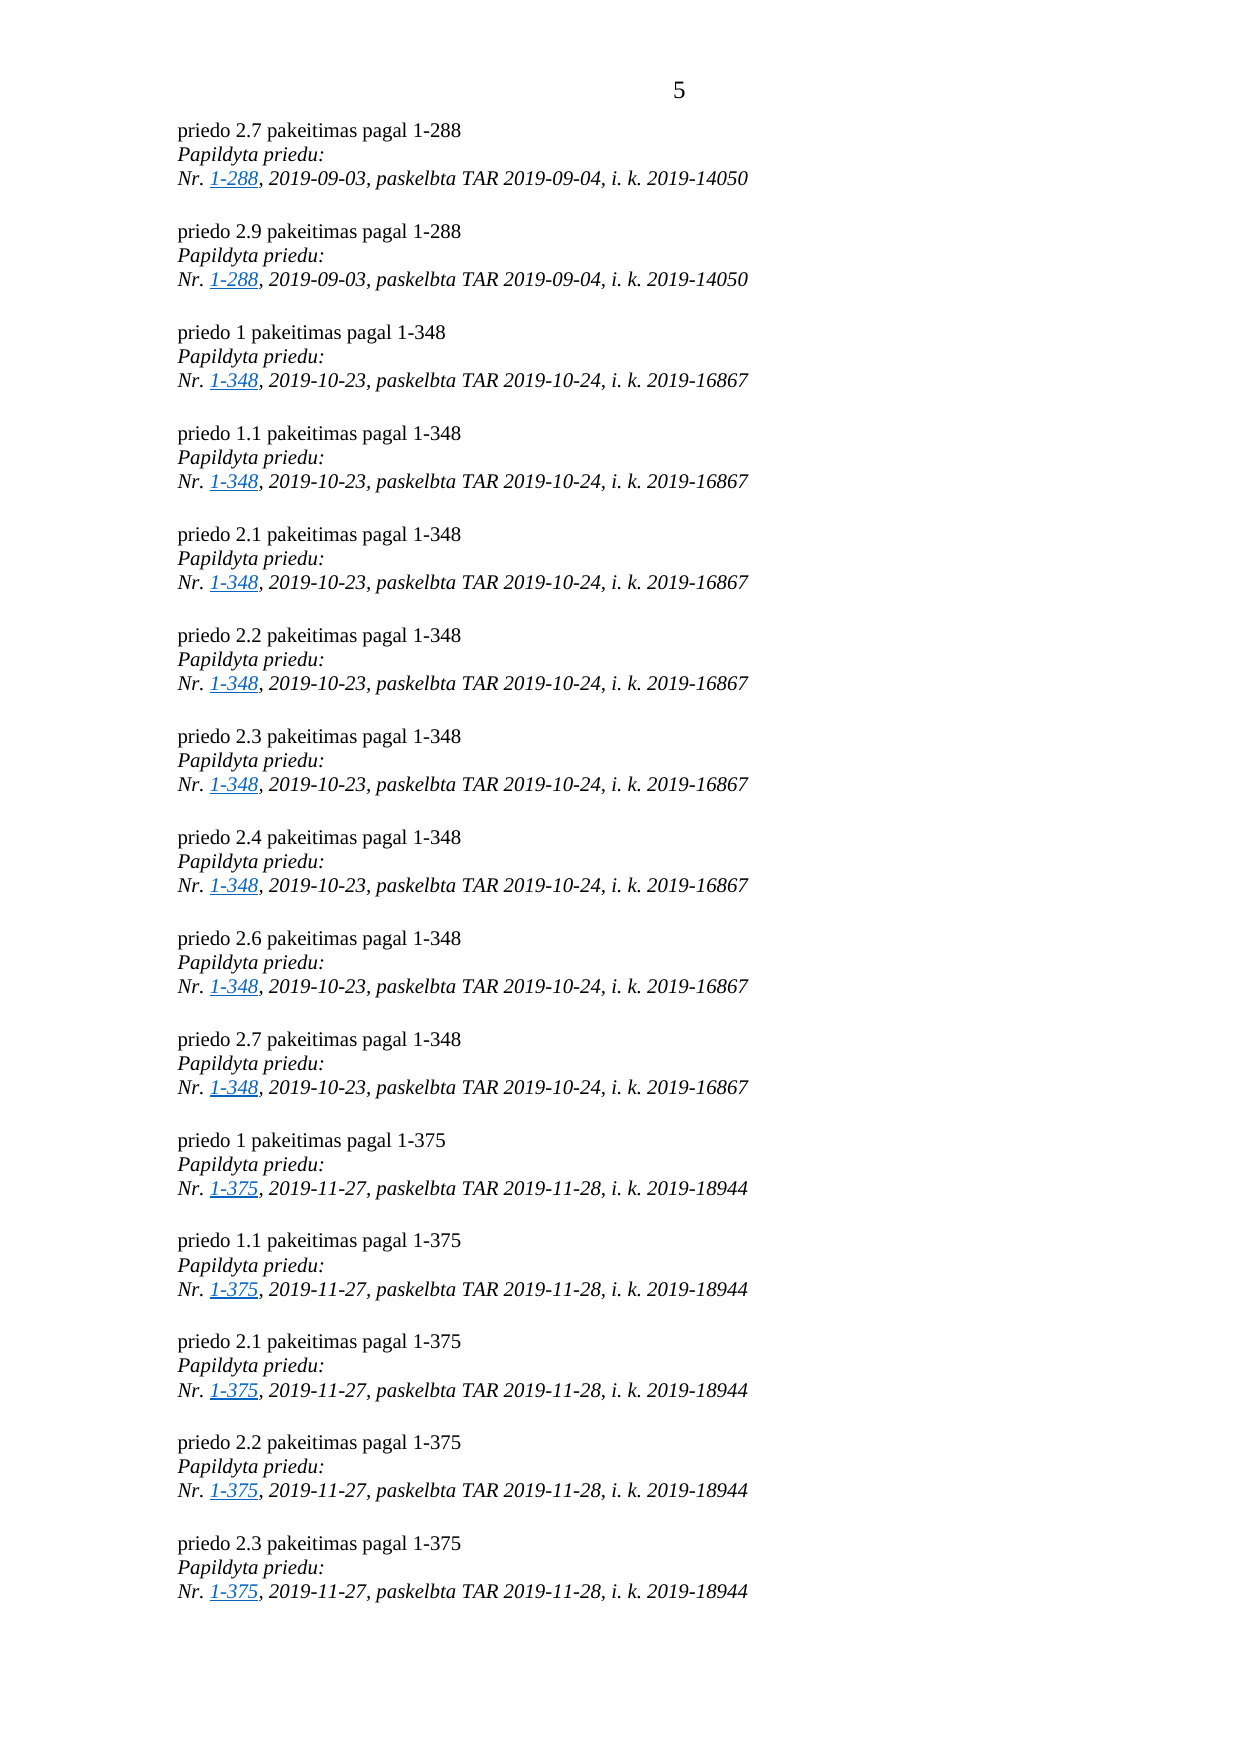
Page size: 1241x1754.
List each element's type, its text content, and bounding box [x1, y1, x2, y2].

text priedo 2.7 pakeitimas pagal 1-288 [177, 118, 1181, 142]
text Nr. 1-375, 2019-11-27, paskelbta TAR 2019-11-28, i. k. 2019-18944 [177, 1579, 1181, 1603]
text Nr. 1-348, 2019-10-23, paskelbta TAR 2019-10-24, i. k. 2019-16867 [177, 1075, 1181, 1099]
text Nr. 1-348, 2019-10-23, paskelbta TAR 2019-10-24, i. k. 2019-16867 [177, 368, 1181, 392]
text priedo 1.1 pakeitimas pagal 1-348 [177, 421, 1181, 445]
text Nr. 1-375, 2019-11-27, paskelbta TAR 2019-11-28, i. k. 2019-18944 [177, 1176, 1181, 1200]
text Nr. 1-348, 2019-10-23, paskelbta TAR 2019-10-24, i. k. 2019-16867 [177, 671, 1181, 695]
text Nr. 1-348, 2019-10-23, paskelbta TAR 2019-10-24, i. k. 2019-16867 [177, 873, 1181, 897]
text priedo 1 pakeitimas pagal 1-375 [177, 1127, 1181, 1152]
text Papildyta priedu: [177, 1454, 1181, 1478]
text Papildyta priedu: [177, 1555, 1181, 1579]
text priedo 2.1 pakeitimas pagal 1-375 [177, 1329, 1181, 1353]
text priedo 2.9 pakeitimas pagal 1-288 [177, 219, 1181, 243]
text Papildyta priedu: [177, 748, 1181, 772]
text Papildyta priedu: [177, 344, 1181, 368]
text priedo 2.2 pakeitimas pagal 1-375 [177, 1430, 1181, 1454]
text Nr. 1-348, 2019-10-23, paskelbta TAR 2019-10-24, i. k. 2019-16867 [177, 570, 1181, 594]
text priedo 1 pakeitimas pagal 1-348 [177, 320, 1181, 344]
text Nr. 1-348, 2019-10-23, paskelbta TAR 2019-10-24, i. k. 2019-16867 [177, 772, 1181, 796]
text Papildyta priedu: [177, 546, 1181, 570]
text Papildyta priedu: [177, 849, 1181, 873]
text Papildyta priedu: [177, 1051, 1181, 1075]
text Nr. 1-375, 2019-11-27, paskelbta TAR 2019-11-28, i. k. 2019-18944 [177, 1478, 1181, 1502]
text Papildyta priedu: [177, 1353, 1181, 1377]
text Nr. 1-375, 2019-11-27, paskelbta TAR 2019-11-28, i. k. 2019-18944 [177, 1377, 1181, 1402]
text Nr. 1-288, 2019-09-03, paskelbta TAR 2019-09-04, i. k. 2019-14050 [177, 267, 1181, 291]
text priedo 2.2 pakeitimas pagal 1-348 [177, 623, 1181, 647]
text priedo 2.3 pakeitimas pagal 1-375 [177, 1531, 1181, 1555]
text priedo 2.6 pakeitimas pagal 1-348 [177, 926, 1181, 950]
text Nr. 1-348, 2019-10-23, paskelbta TAR 2019-10-24, i. k. 2019-16867 [177, 974, 1181, 998]
text priedo 2.4 pakeitimas pagal 1-348 [177, 825, 1181, 849]
text priedo 2.1 pakeitimas pagal 1-348 [177, 522, 1181, 546]
text Papildyta priedu: [177, 142, 1181, 166]
text Papildyta priedu: [177, 1152, 1181, 1176]
text Papildyta priedu: [177, 950, 1181, 974]
text Papildyta priedu: [177, 445, 1181, 469]
text Papildyta priedu: [177, 243, 1181, 267]
text priedo 2.7 pakeitimas pagal 1-348 [177, 1027, 1181, 1051]
text Papildyta priedu: [177, 647, 1181, 671]
text Papildyta priedu: [177, 1252, 1181, 1277]
text Nr. 1-348, 2019-10-23, paskelbta TAR 2019-10-24, i. k. 2019-16867 [177, 469, 1181, 493]
text Nr. 1-288, 2019-09-03, paskelbta TAR 2019-09-04, i. k. 2019-14050 [177, 166, 1181, 190]
text priedo 1.1 pakeitimas pagal 1-375 [177, 1228, 1181, 1252]
text priedo 2.3 pakeitimas pagal 1-348 [177, 724, 1181, 748]
text Nr. 1-375, 2019-11-27, paskelbta TAR 2019-11-28, i. k. 2019-18944 [177, 1277, 1181, 1301]
